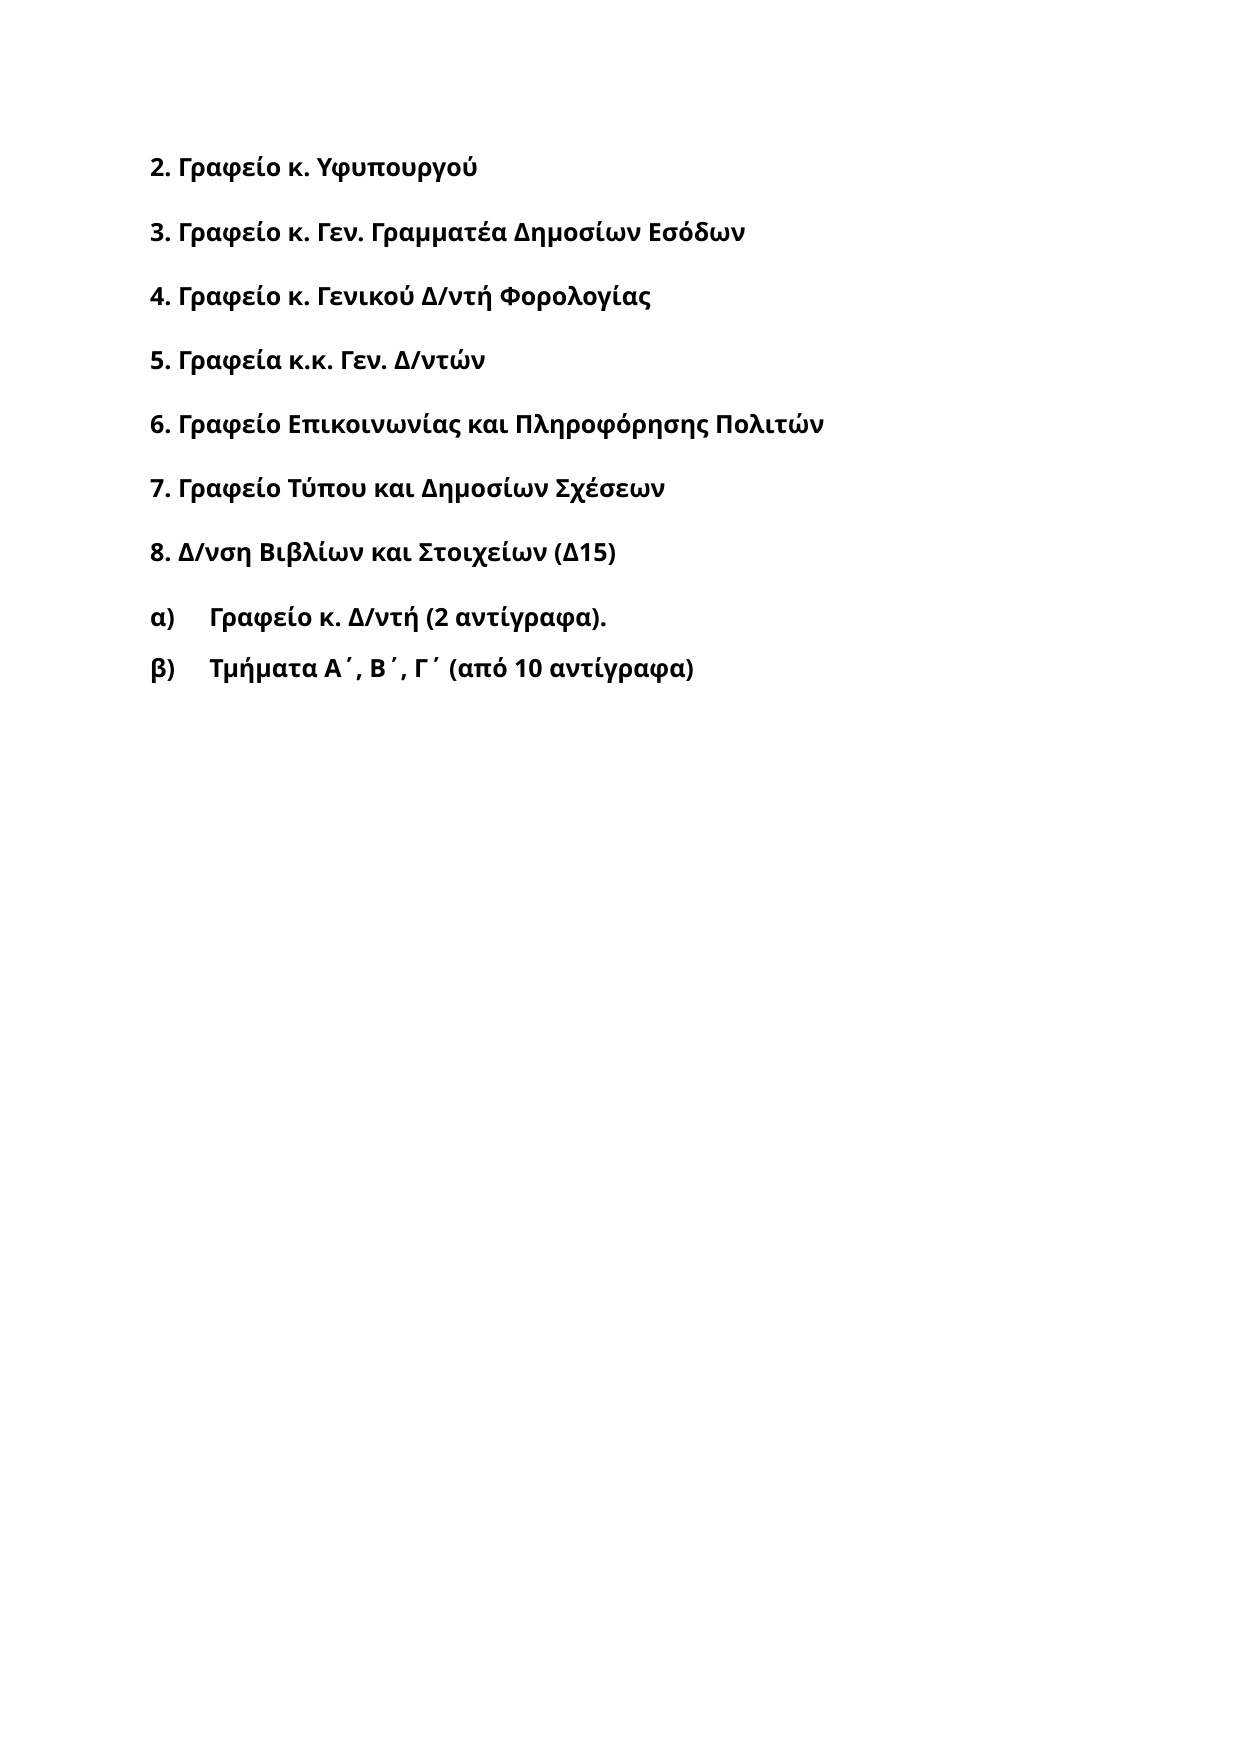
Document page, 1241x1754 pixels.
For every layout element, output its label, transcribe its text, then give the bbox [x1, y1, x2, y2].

text 4. Γραφείο κ. Γενικού Δ/ντή Φορολογίας [150, 278, 1090, 312]
text 8. Δ/νση Βιβλίων και Στοιχείων (Δ15) [150, 535, 1090, 569]
text 7. Γραφείο Τύπου και Δημοσίων Σχέσεων [150, 471, 1090, 505]
list β) Τμήματα Α΄, Β΄, Γ΄ (από 10 αντίγραφα) [150, 651, 1090, 685]
text 2. Γραφείο κ. Υφυπουργού [150, 150, 1090, 184]
text 6. Γραφείο Επικοινωνίας και Πληροφόρησης Πολιτών [150, 407, 1090, 441]
text 3. Γραφείο κ. Γεν. Γραμματέα Δημοσίων Εσόδων [150, 214, 1090, 248]
text 5. Γραφεία κ.κ. Γεν. Δ/ντών [150, 342, 1090, 377]
list α) Γραφείο κ. Δ/ντή (2 αντίγραφα). [150, 599, 1090, 633]
